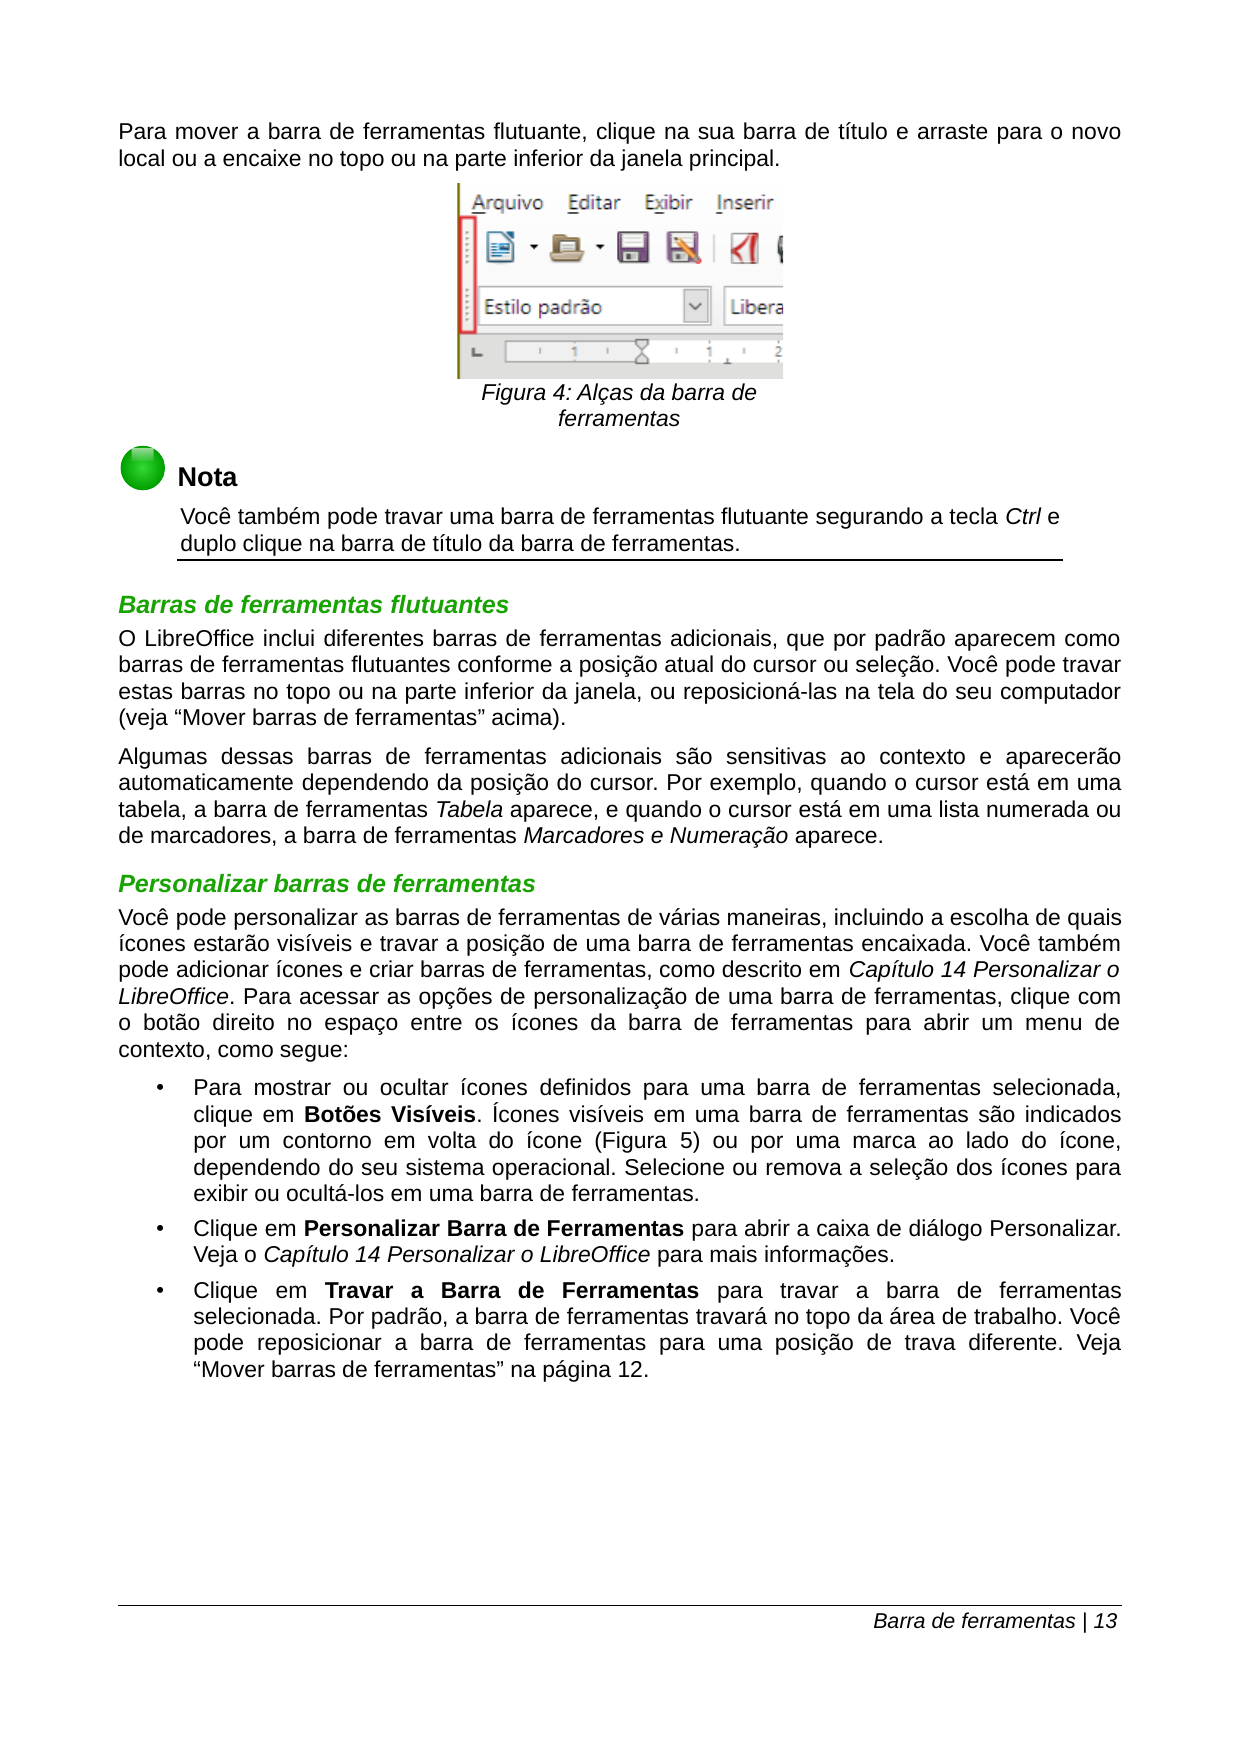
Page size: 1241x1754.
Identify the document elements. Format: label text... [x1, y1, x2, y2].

text Para mover a barra de ferramentas flutuante, clique na sua barra de título e arraste para o novo local ou a encaixe no topo ou na parte inferior da janela principal. [118, 118, 1122, 171]
text Algumas dessas barras de ferramentas adicionais são sensitivas ao contexto e aparecerão automaticamente dependendo da posição do cursor. Por exemplo, quando o cursor está em uma tabela, a barra de ferramentas Tabela aparece, e quando o cursor está em uma lista numerada ou de marcadores, a barra de ferramentas Marcadores e Numeração aparece. [118, 743, 1122, 848]
subtitle Personalizar barras de ferramentas [118, 869, 1122, 898]
subtitle Barras de ferramentas flutuantes [118, 590, 1122, 619]
list Clique em Personalizar Barra de Ferramentas para abrir a caixa de diálogo Personalizar. Veja o Capítulo 14 Personalizar o LibreOffice para mais informações. [156, 1215, 1122, 1268]
list Para mostrar ou ocultar ícones definidos para uma barra de ferramentas selecionada, clique em Botões Visíveis. Ícones visíveis em uma barra de ferramentas são indicados por um contorno em volta do ícone (Figura 5) ou por uma marca ao lado do ícone, dependendo do seu sistema operacional. Selecione ou remova a seleção dos ícones para exibir ou ocultá-los em uma barra de ferramentas. [156, 1074, 1122, 1206]
text O LibreOffice inclui diferentes barras de ferramentas adicionais, que por padrão aparecem como barras de ferramentas flutuantes conforme a posição atual do cursor ou seleção. Você pode travar estas barras no topo ou na parte inferior da janela, ou reposicioná-las na tela do seu computador (veja “Mover barras de ferramentas” acima). [118, 625, 1122, 731]
text Você pode personalizar as barras de ferramentas de várias maneiras, incluindo a escolha de quais ícones estarão visíveis e travar a posição de uma barra de ferramentas encaixada. Você também pode adicionar ícones e criar barras de ferramentas, como descrito em Capítulo 14 Personalizar o LibreOffice. Para acessar as opções de personalização de uma barra de ferramentas, clique com o botão direito no espaço entre os ícones da barra de ferramentas para abrir um menu de contexto, como segue: [118, 904, 1122, 1062]
list Clique em Travar a Barra de Ferramentas para travar a barra de ferramentas selecionada. Por padrão, a barra de ferramentas travará no topo da área de trabalho. Você pode reposicionar a barra de ferramentas para uma posição de trava diferente. Veja “Mover barras de ferramentas” na página 12. [156, 1277, 1122, 1382]
picture [457, 183, 784, 379]
subtitle Nota [118, 443, 1122, 493]
text Você também pode travar uma barra de ferramentas flutuante segurando a tecla Ctrl e duplo clique na barra de título da barra de ferramentas. [177, 500, 1063, 559]
text Figura 4: Alças da barra de ferramentas [457, 379, 783, 431]
